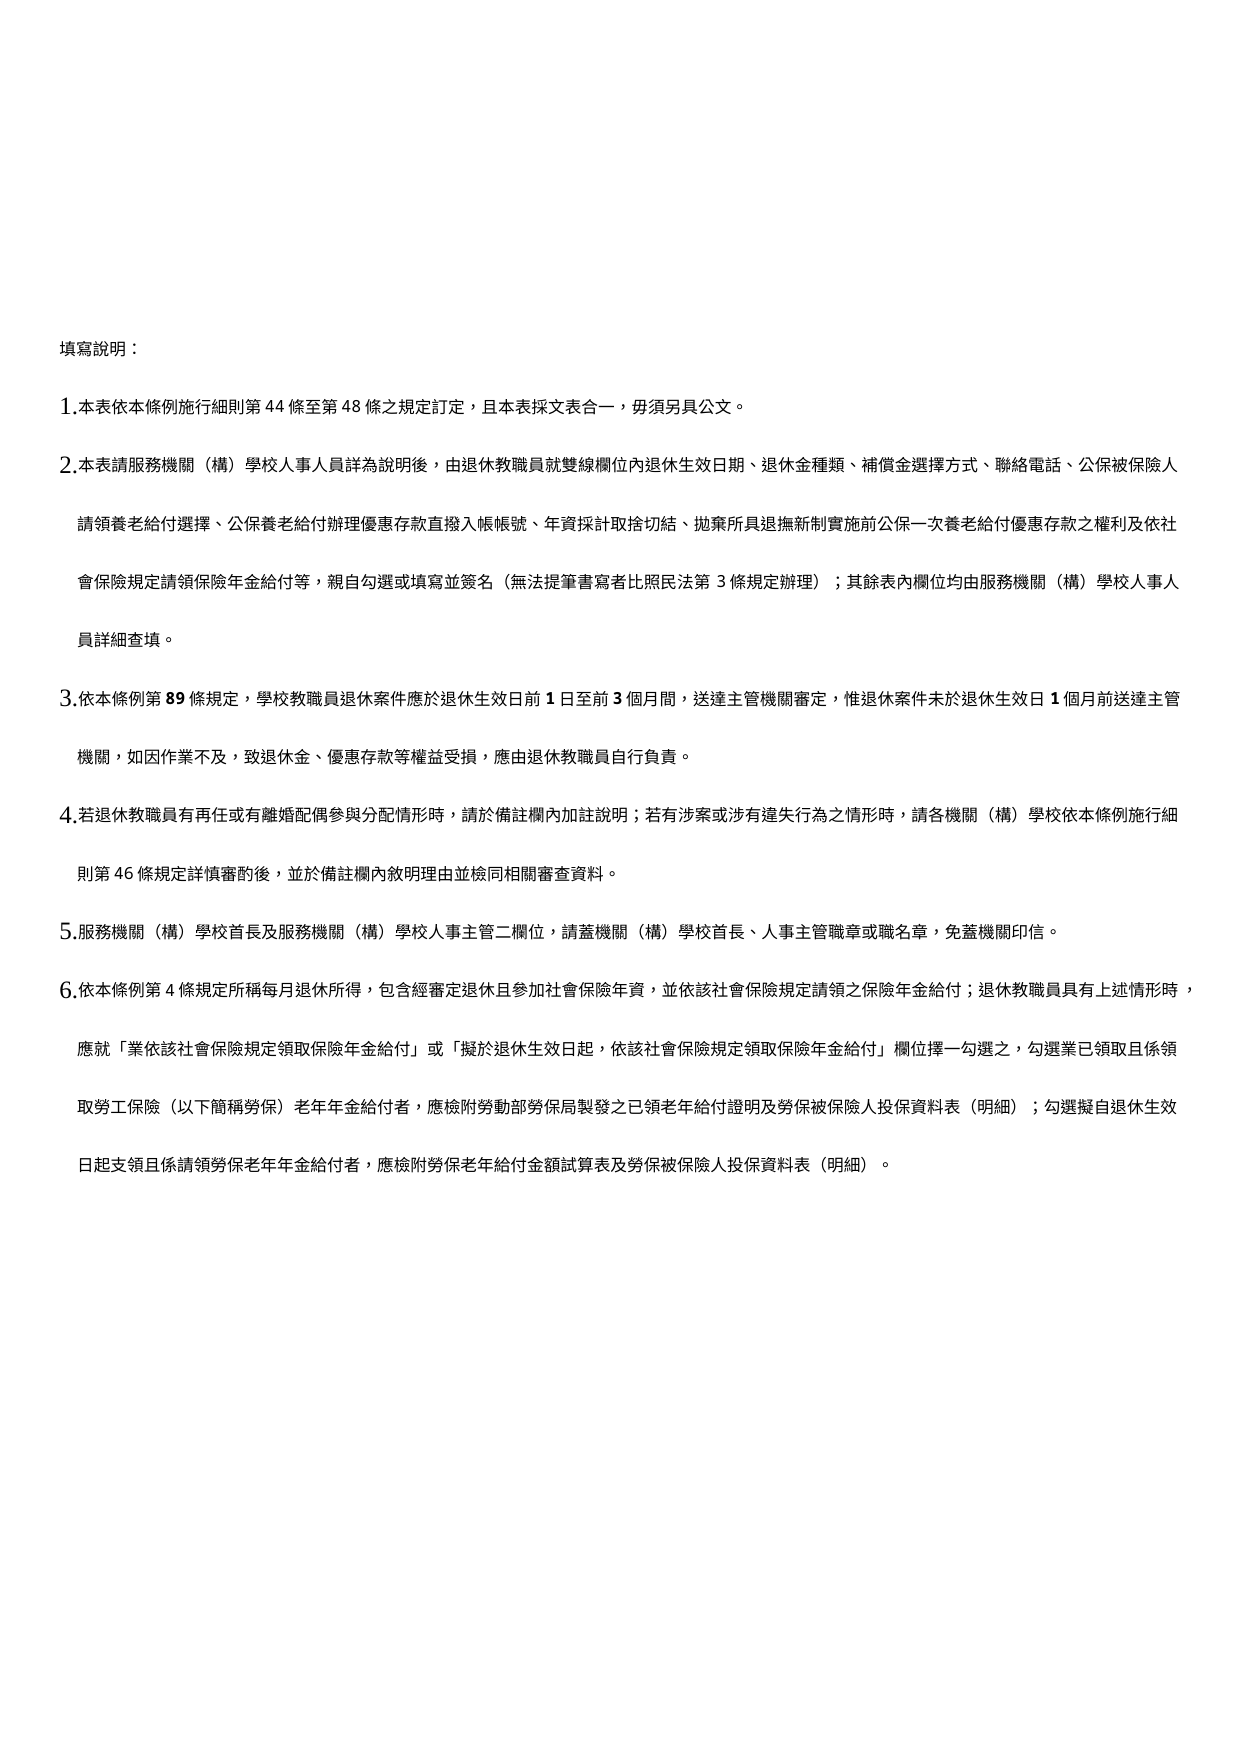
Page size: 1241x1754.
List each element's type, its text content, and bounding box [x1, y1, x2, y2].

list 服務機關（構）學校首長及服務機關（構）學校人事主管二欄位，請蓋機關（構）學校首長、人事主管職章或職名章，免蓋機關印信。 [59, 892, 1181, 950]
list 依本條例第89條規定，學校教職員退休案件應於退休生效日前1日至前3個月間，送達主管機關審定，惟退休案件未於退休生效日1個月前送達主管機關，如因作業不及，致退休金、優惠存款等權益受損，應由退休教職員自行負責。 [59, 658, 1181, 775]
list 若退休教職員有再任或有離婚配偶參與分配情形時，請於備註欄內加註說明；若有涉案或涉有違失行為之情形時，請各機關（構）學校依本條例施行細則第46條規定詳慎審酌後，並於備註欄內敘明理由並檢同相關審查資料。 [59, 775, 1181, 892]
list 本表請服務機關（構）學校人事人員詳為說明後，由退休教職員就雙線欄位內退休生效日期、退休金種類、補償金選擇方式、聯絡電話、公保被保險人請領養老給付選擇、公保養老給付辦理優惠存款直撥入帳帳號、年資採計取捨切結、拋棄所具退撫新制實施前公保一次養老給付優惠存款之權利及依社會保險規定請領保險年金給付等，親自勾選或填寫並簽名（無法提筆書寫者比照民法第3條規定辦理）；其餘表內欄位均由服務機關（構）學校人事人員詳細查填。 [59, 425, 1181, 658]
text 填寫說明： [59, 308, 1181, 367]
list 依本條例第4條規定所稱每月退休所得，包含經審定退休且參加社會保險年資，並依該社會保險規定請領之保險年金給付；退休教職員具有上述情形時，應就「業依該社會保險規定領取保險年金給付」或「擬於退休生效日起，依該社會保險規定領取保險年金給付」欄位擇一勾選之，勾選業已領取且係領取勞工保險（以下簡稱勞保）老年年金給付者，應檢附勞動部勞保局製發之已領老年給付證明及勞保被保險人投保資料表（明細）；勾選擬自退休生效日起支領且係請領勞保老年年金給付者，應檢附勞保老年給付金額試算表及勞保被保險人投保資料表（明細）。 [59, 950, 1181, 1183]
list 本表依本條例施行細則第44條至第48條之規定訂定，且本表採文表合一，毋須另具公文。 [59, 367, 1181, 425]
